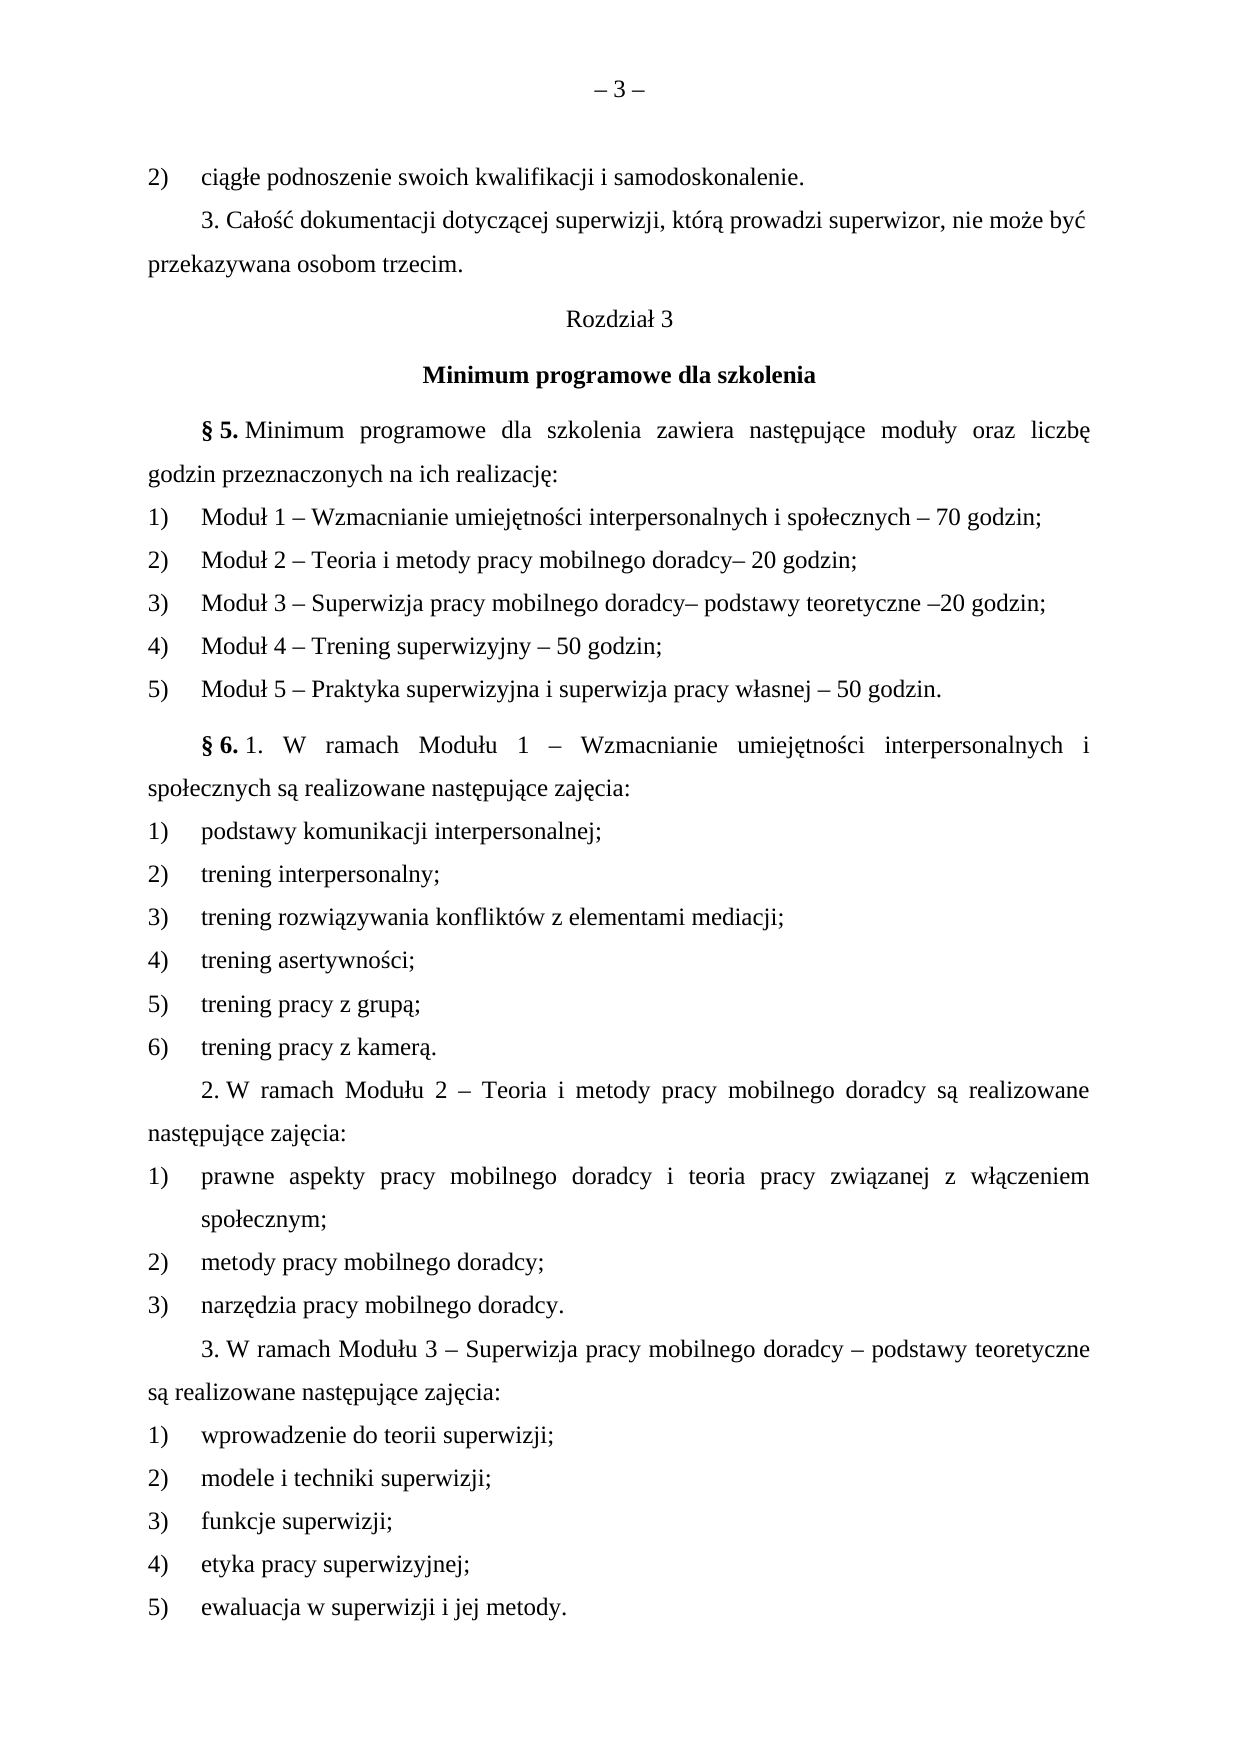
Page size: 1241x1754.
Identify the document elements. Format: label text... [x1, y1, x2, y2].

text 2) ciągłe podnoszenie swoich kwalifikacji i samodoskonalenie. [148, 162, 1091, 191]
text 2. W ramach Modułu 2 – Teoria i metody pracy mobilnego doradcy są realizowane następujące zajęcia: [148, 1075, 1091, 1147]
text 6) trening pracy z kamerą. [148, 1032, 1091, 1061]
text Rozdział 3 [148, 304, 1091, 333]
text 4) Moduł 4 – Trening superwizyjny – 50 godzin; [148, 631, 1091, 660]
text 1) wprowadzenie do teorii superwizji; [148, 1420, 1091, 1449]
text Minimum programowe dla szkolenia [148, 360, 1091, 389]
text 5) ewaluacja w superwizji i jej metody. [148, 1592, 1091, 1621]
text 4) trening asertywności; [148, 946, 1091, 974]
text 2) modele i techniki superwizji; [148, 1463, 1091, 1492]
text 3. W ramach Modułu 3 – Superwizja pracy mobilnego doradcy – podstawy teoretyczne są realizowane następujące zajęcia: [148, 1334, 1091, 1406]
text 3) Moduł 3 – Superwizja pracy mobilnego doradcy– podstawy teoretyczne –20 godzin; [148, 588, 1091, 617]
text 3) funkcje superwizji; [148, 1506, 1091, 1535]
text 3) trening rozwiązywania konfliktów z elementami mediacji; [148, 902, 1091, 931]
text przekazywana osobom trzecim. [148, 249, 1091, 277]
text 1) podstawy komunikacji interpersonalnej; [148, 816, 1091, 845]
text 3) narzędzia pracy mobilnego doradcy. [148, 1291, 1091, 1319]
text § 5. Minimum programowe dla szkolenia zawiera następujące moduły oraz liczbę godzin przeznaczonych na ich realizację: [148, 416, 1091, 487]
text 5) trening pracy z grupą; [148, 989, 1091, 1017]
text § 6. 1. W ramach Modułu 1 – Wzmacnianie umiejętności interpersonalnych i społecznych są realizowane następujące zajęcia: [148, 730, 1091, 802]
text 1) prawne aspekty pracy mobilnego doradcy i teoria pracy związanej z włączeniem społecznym; [148, 1161, 1091, 1233]
text 1) Moduł 1 – Wzmacnianie umiejętności interpersonalnych i społecznych – 70 godzin; [148, 502, 1091, 531]
text 2) Moduł 2 – Teoria i metody pracy mobilnego doradcy– 20 godzin; [148, 545, 1091, 574]
text 5) Moduł 5 – Praktyka superwizyjna i superwizja pracy własnej – 50 godzin. [148, 674, 1091, 703]
text 4) etyka pracy superwizyjnej; [148, 1549, 1091, 1578]
text 2) metody pracy mobilnego doradcy; [148, 1247, 1091, 1276]
text 3. Całość dokumentacji dotyczącej superwizji, którą prowadzi superwizor, nie może być [148, 206, 1091, 234]
text 2) trening interpersonalny; [148, 859, 1091, 888]
